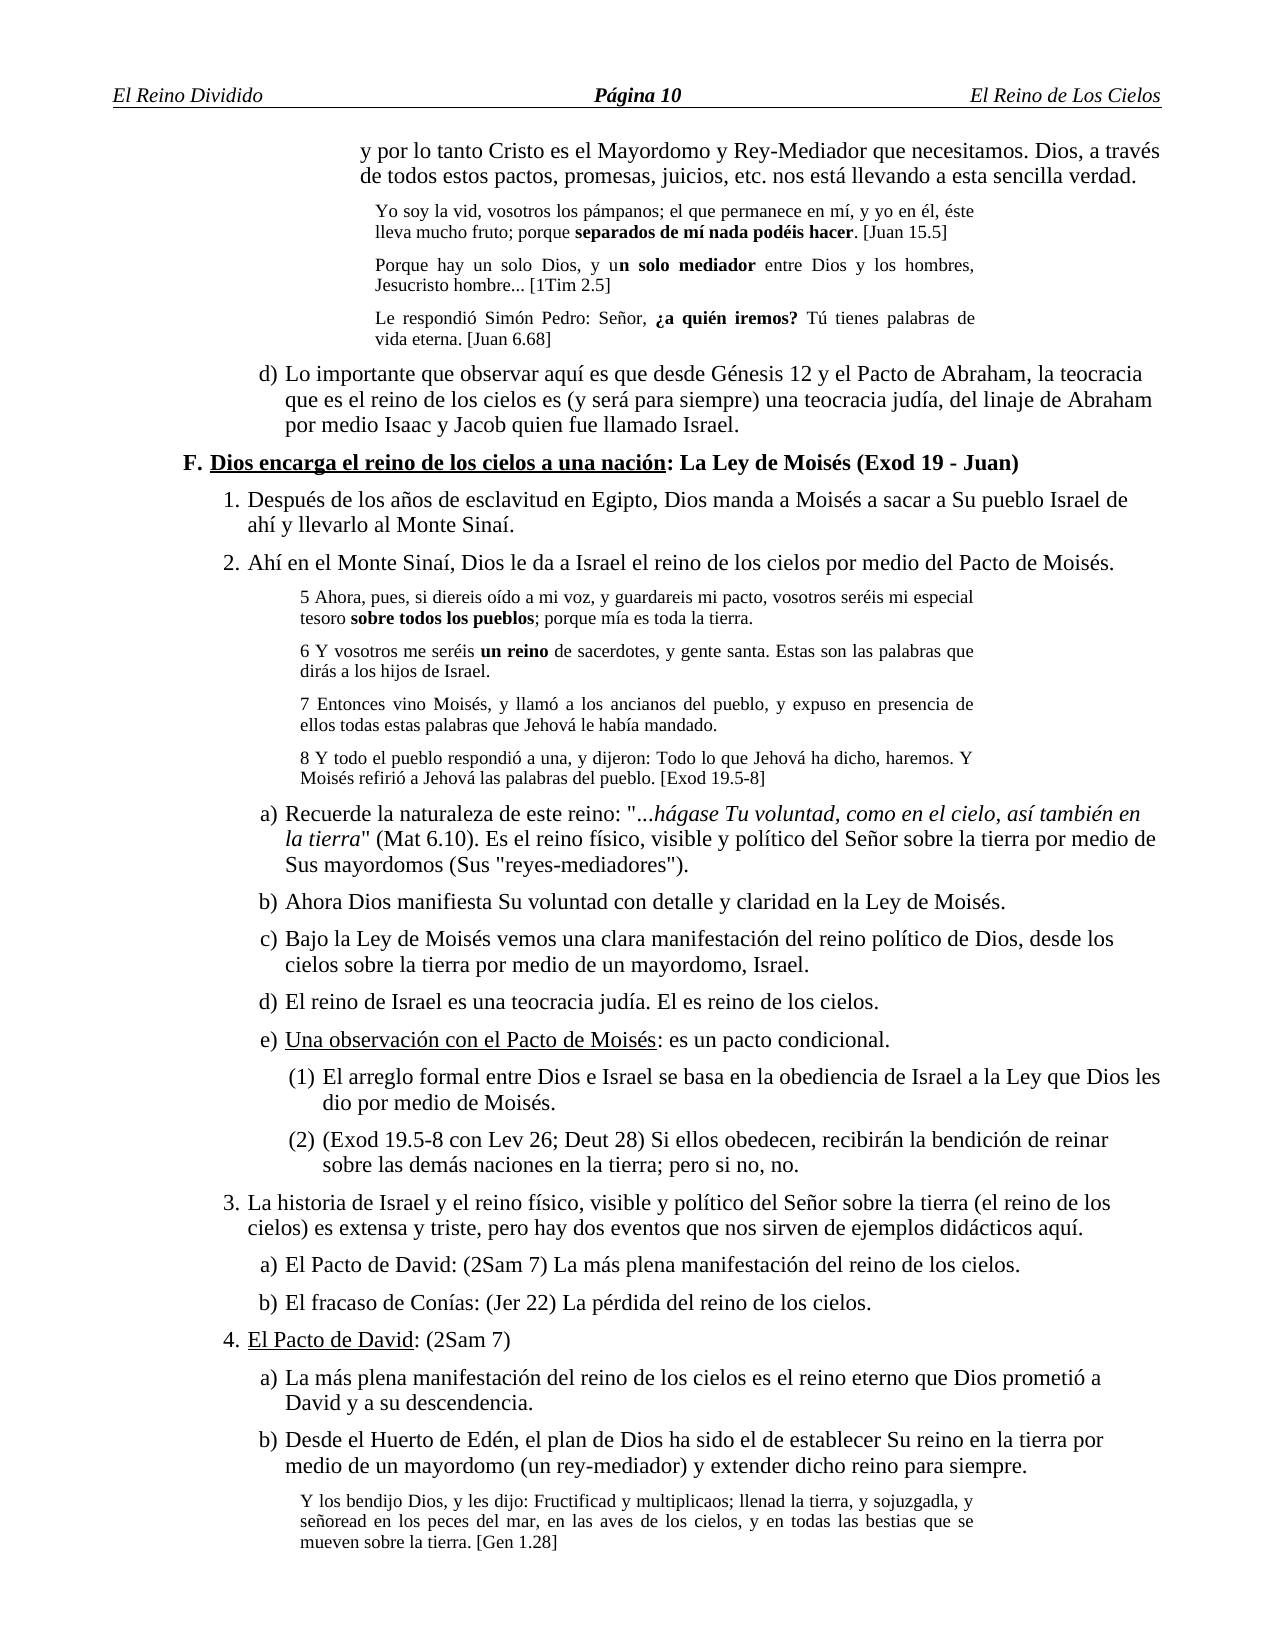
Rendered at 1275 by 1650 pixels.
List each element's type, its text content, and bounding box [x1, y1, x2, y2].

text Le respondió Simón Pedro: Señor, ¿a quién iremos? Tú tienes palabras de vida eterna. [Juan 6.68] [375, 308, 975, 349]
list Ahí en el Monte Sinaí, Dios le da a Israel el reino de los cielos por medio del Pacto de Moisés. [187, 550, 1162, 575]
text 5 Ahora, pues, si diereis oído a mi voz, y guardareis mi pacto, vosotros seréis mi especial tesoro sobre todos los pueblos; porque mía es toda la tierra. [300, 587, 975, 628]
list Lo importante que observar aquí es que desde Génesis 12 y el Pacto de Abraham, la teocracia que es el reino de los cielos es (y será para siempre) una teocracia judía, del linaje de Abraham por medio Isaac y Jacob quien fue llamado Israel. [225, 361, 1162, 437]
text Y los bendijo Dios, y les dijo: Fructificad y multiplicaos; llenad la tierra, y sojuzgadla, y señoread en los peces del mar, en las aves de los cielos, y en todas las bestias que se mueven sobre la tierra. [Gen 1.28] [300, 1490, 975, 1552]
list Desde el Huerto de Edén, el plan de Dios ha sido el de establecer Su reino en la tierra por medio de un mayordomo (un rey-mediador) y extender dicho reino para siempre. [225, 1427, 1162, 1478]
text 6 Y vosotros me seréis un reino de sacerdotes, y gente santa. Estas son las palabras que dirás a los hijos de Israel. [300, 641, 975, 682]
list (Exod 19.5-8 con Lev 26; Deut 28) Si ellos obedecen, recibirán la bendición de reinar sobre las demás naciones en la tierra; pero si no, no. [262, 1127, 1162, 1178]
list Una observación con el Pacto de Moisés: es un pacto condicional. [225, 1027, 1162, 1052]
list Bajo la Ley de Moisés vemos una clara manifestación del reino político de Dios, desde los cielos sobre la tierra por medio de un mayordomo, Israel. [225, 926, 1162, 977]
text Yo soy la vid, vosotros los pámpanos; el que permanece en mí, y yo en él, éste lleva mucho fruto; porque separados de mí nada podéis hacer. [Juan 15.5] [375, 201, 975, 242]
list El arreglo formal entre Dios e Israel se basa en la obediencia de Israel a la Ley que Dios les dio por medio de Moisés. [262, 1064, 1162, 1115]
list El reino de Israel es una teocracia judía. El es reino de los cielos. [225, 989, 1162, 1015]
list El fracaso de Conías: (Jer 22) La pérdida del reino de los cielos. [225, 1290, 1162, 1315]
list Recuerde la naturaleza de este reino: "...hágase Tu voluntad, como en el cielo, así también en la tierra" (Mat 6.10). Es el reino físico, visible y político del Señor sobre la tierra por medio de Sus mayordomos (Sus "reyes-mediadores"). [225, 801, 1162, 877]
list El Pacto de David: (2Sam 7) [187, 1327, 1162, 1353]
list Ahora Dios manifiesta Su voluntad con detalle y claridad en la Ley de Moisés. [225, 889, 1162, 914]
list Después de los años de esclavitud en Egipto, Dios manda a Moisés a sacar a Su pueblo Israel de ahí y llevarlo al Monte Sinaí. [187, 487, 1162, 538]
text Porque hay un solo Dios, y un solo mediador entre Dios y los hombres, Jesucristo hombre... [1Tim 2.5] [375, 254, 975, 296]
list Dios encarga el reino de los cielos a una nación: La Ley de Moisés (Exod 19 - Juan) [150, 449, 1162, 475]
list El Pacto de David: (2Sam 7) La más plena manifestación del reino de los cielos. [225, 1252, 1162, 1278]
list y por lo tanto Cristo es el Mayordomo y Rey-Mediador que necesitamos. Dios, a través de todos estos pactos, promesas, juicios, etc. nos está llevando a esta sencilla verdad. [300, 138, 1162, 189]
text 7 Entonces vino Moisés, y llamó a los ancianos del pueblo, y expuso en presencia de ellos todas estas palabras que Jehová le había mandado. [300, 694, 975, 735]
list La historia de Israel y el reino físico, visible y político del Señor sobre la tierra (el reino de los cielos) es extensa y triste, pero hay dos eventos que nos sirven de ejemplos didácticos aquí. [187, 1190, 1162, 1241]
list La más plena manifestación del reino de los cielos es el reino eterno que Dios prometió a David y a su descendencia. [225, 1365, 1162, 1416]
text 8 Y todo el pueblo respondió a una, y dijeron: Todo lo que Jehová ha dicho, haremos. Y Moisés refirió a Jehová las palabras del pueblo. [Exod 19.5-8] [300, 747, 975, 789]
